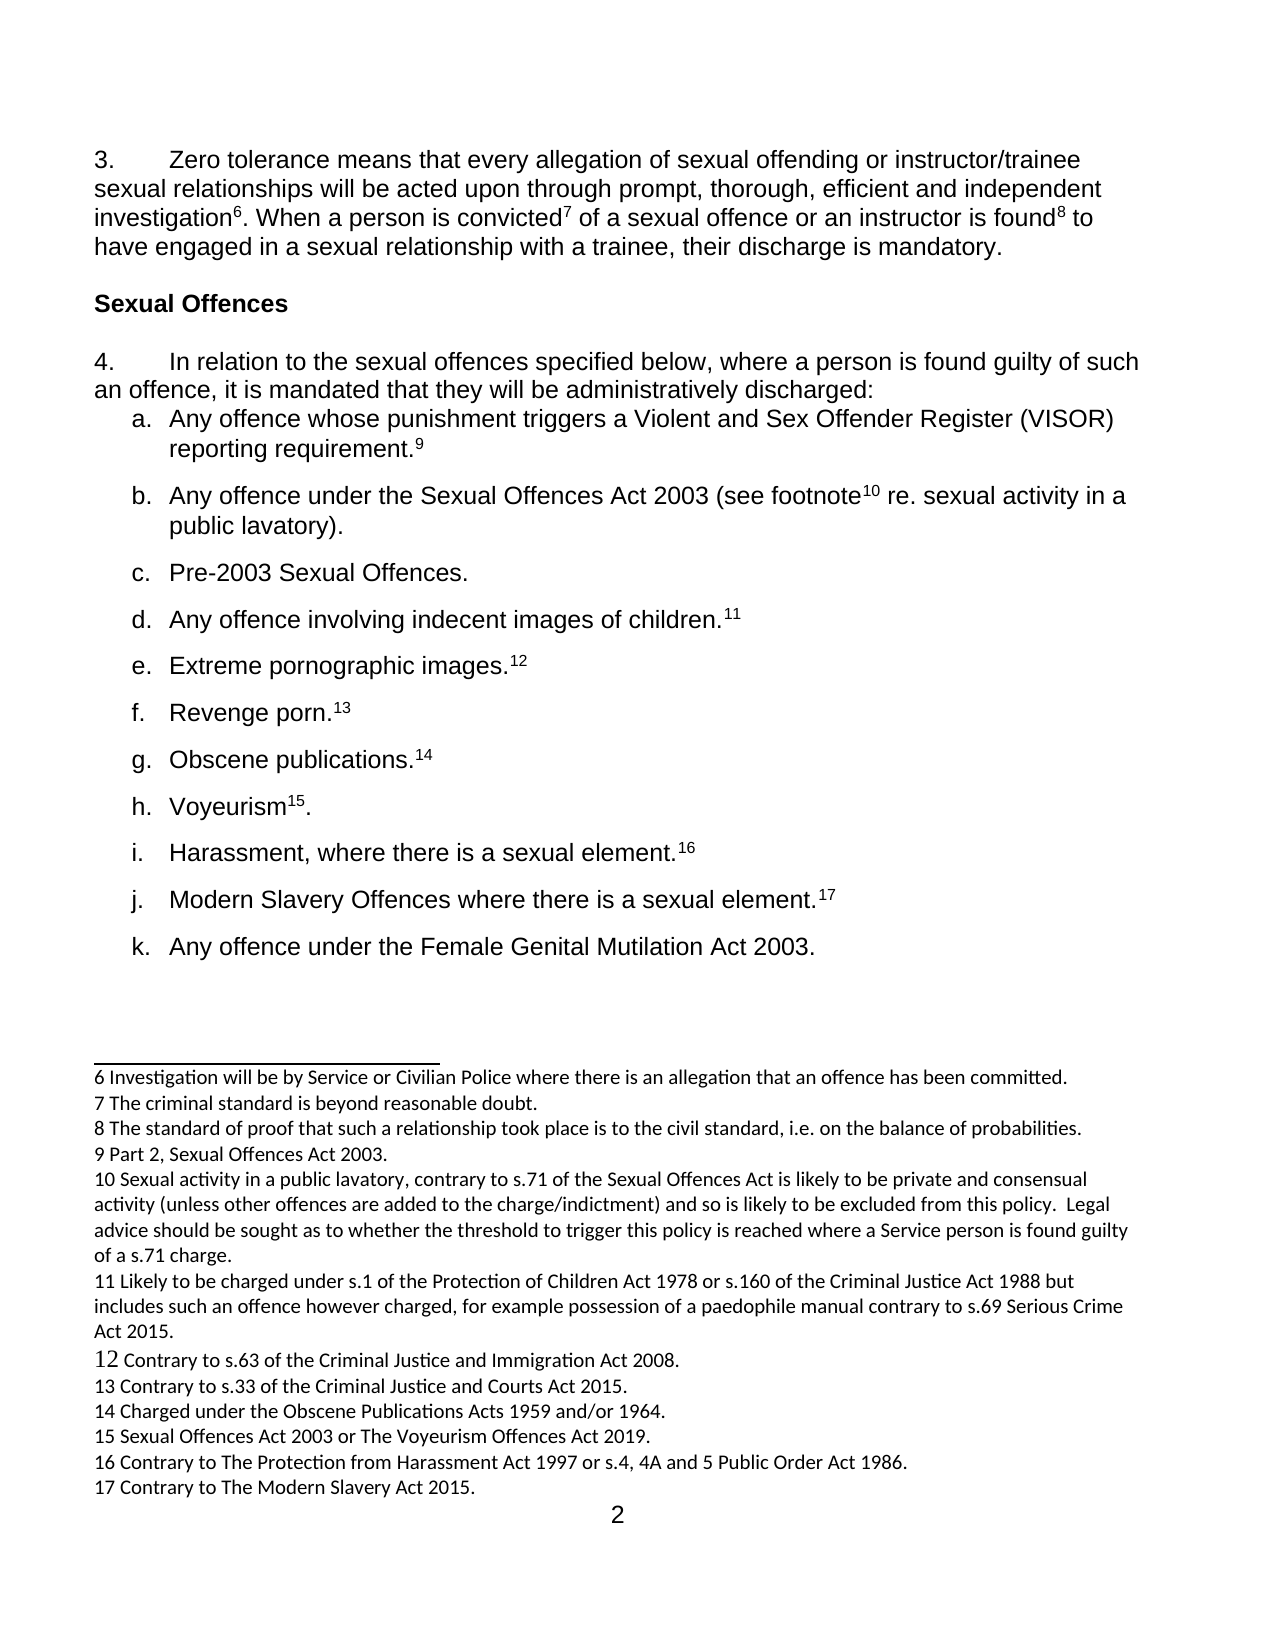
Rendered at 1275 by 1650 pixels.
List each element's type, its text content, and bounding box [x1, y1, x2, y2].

list Contrary to The Protection from Harassment Act 1997 or s.4, 4A and 5 Public Order Act 1986. [94, 1449, 1141, 1474]
list Modern Slavery Offences where there is a sexual element. [131, 885, 1141, 914]
list Contrary to s.33 of the Criminal Justice and Courts Act 2015. [94, 1373, 1141, 1398]
list Contrary to s.63 of the Criminal Justice and Immigration Act 2008. [94, 1344, 1141, 1373]
text 4. In relation to the sexual offences specified below, where a person is found guilty of such an offence, it is mandated that they will be administratively discharged: [94, 347, 1141, 404]
list Charged under the Obscene Publications Acts 1959 and/or 1964. [94, 1398, 1141, 1424]
list Part 2, Sexual Offences Act 2003. [94, 1141, 1141, 1166]
list Any offence involving indecent images of children. [131, 604, 1141, 633]
text The criminal standard is beyond reasonable doubt. [94, 1090, 1141, 1115]
list Harassment, where there is a sexual element. [131, 838, 1141, 867]
text The standard of proof that such a relationship took place is to the civil standard, i.e. on the balance of probabilities. [94, 1115, 1141, 1141]
text Sexual Offences [94, 289, 1141, 318]
list Any offence under the Sexual Offences Act 2003 (see footnote re. sexual activity in a public lavatory). [131, 481, 1141, 540]
list Sexual Offences Act 2003 or The Voyeurism Offences Act 2019. [94, 1424, 1141, 1449]
list Obscene publications. [131, 745, 1141, 774]
list Contrary to The Modern Slavery Act 2015. [94, 1474, 1141, 1500]
list Pre-2003 Sexual Offences. [131, 558, 1141, 587]
text 3. Zero tolerance means that every allegation of sexual offending or instructor/trainee sexual relationships will be acted upon through prompt, thorough, efficient and independent investigation. When a person is convicted of a sexual offence or an instructor is found to have engaged in a sexual relationship with a trainee, their discharge is mandatory. [94, 145, 1141, 260]
list Any offence whose punishment triggers a Violent and Sex Offender Register (VISOR) reporting requirement. [131, 404, 1141, 463]
list Extreme pornographic images. [131, 651, 1141, 680]
list Revenge porn. [131, 698, 1141, 727]
text Investigation will be by Service or Civilian Police where there is an allegation that an offence has been committed. [94, 1064, 1141, 1090]
list Sexual activity in a public lavatory, contrary to s.71 of the Sexual Offences Act is likely to be private and consensual activity (unless other offences are added to the charge/indictment) and so is likely to be excluded from this policy. Legal advice should be sought as to whether the threshold to trigger this policy is reached where a Service person is found guilty of a s.71 charge. [94, 1166, 1141, 1268]
list Likely to be charged under s.1 of the Protection of Children Act 1978 or s.160 of the Criminal Justice Act 1988 but includes such an offence however charged, for example possession of a paedophile manual contrary to s.69 Serious Crime Act 2015. [94, 1268, 1141, 1344]
list Voyeurism. [131, 792, 1141, 820]
list Any offence under the Female Genital Mutilation Act 2003. [131, 932, 1141, 961]
